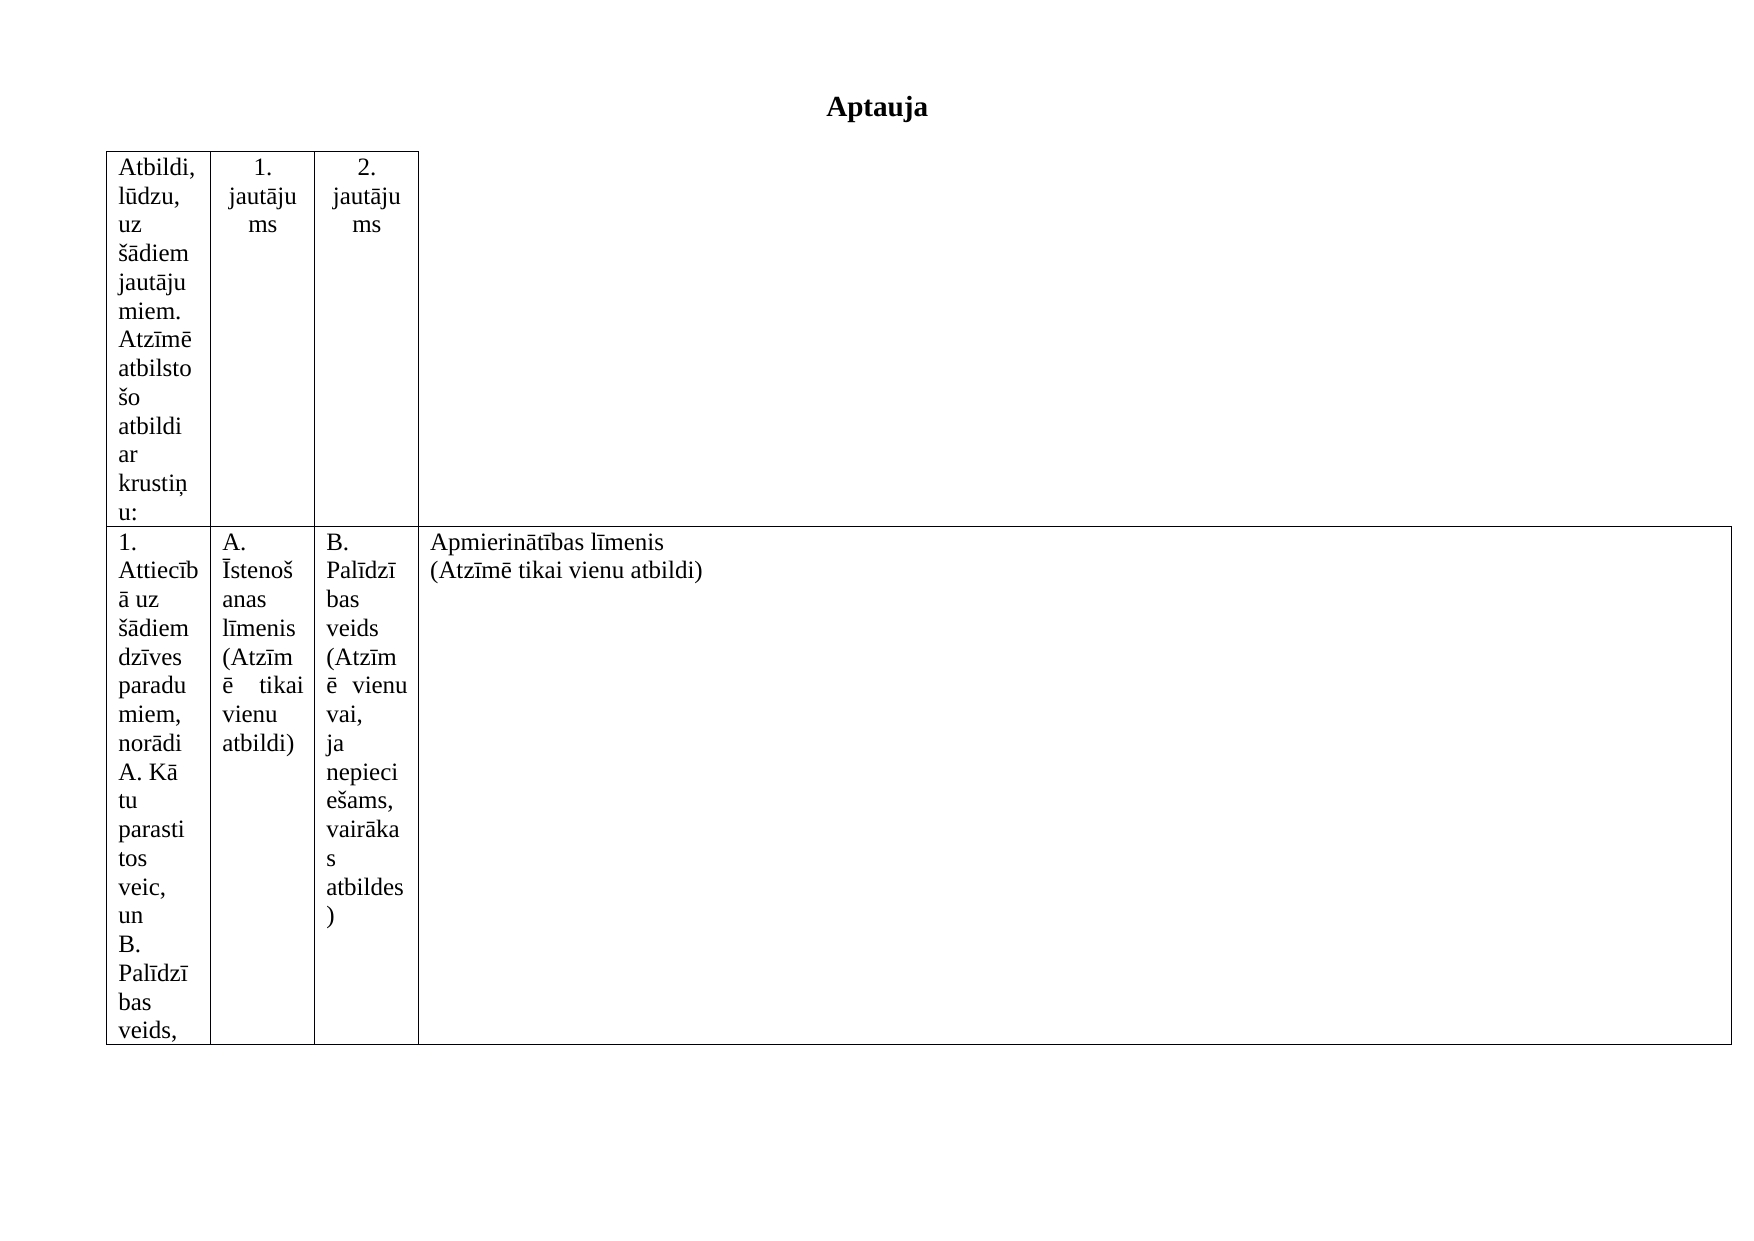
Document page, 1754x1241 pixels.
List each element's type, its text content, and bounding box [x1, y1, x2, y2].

table_cell B. Palīdzības veids (Atzīmē vienu vai, ja nepieciešams, vairākas atbildes) [315, 527, 418, 1044]
text Aptauja [118, 89, 1636, 122]
table_cell Apmierinātības līmenis (Atzīmē tikai vienu atbildi) [419, 527, 1731, 1044]
table_header 2. jautājums [315, 152, 418, 526]
table_cell 1. Attiecībā uz šādiem dzīves paradumiem, norādi A. Kā tu parasti tos veic, un B. Palīdzības veids, [107, 527, 210, 1044]
table_header 1. jautājums [211, 152, 314, 526]
table_header Atbildi, lūdzu, uz šādiem jautājumiem. Atzīmē atbilstošo atbildi ar krustiņu: [107, 152, 210, 526]
table_cell A. Īstenošanas līmenis (Atzīmē tikai vienu atbildi) [211, 527, 314, 1044]
